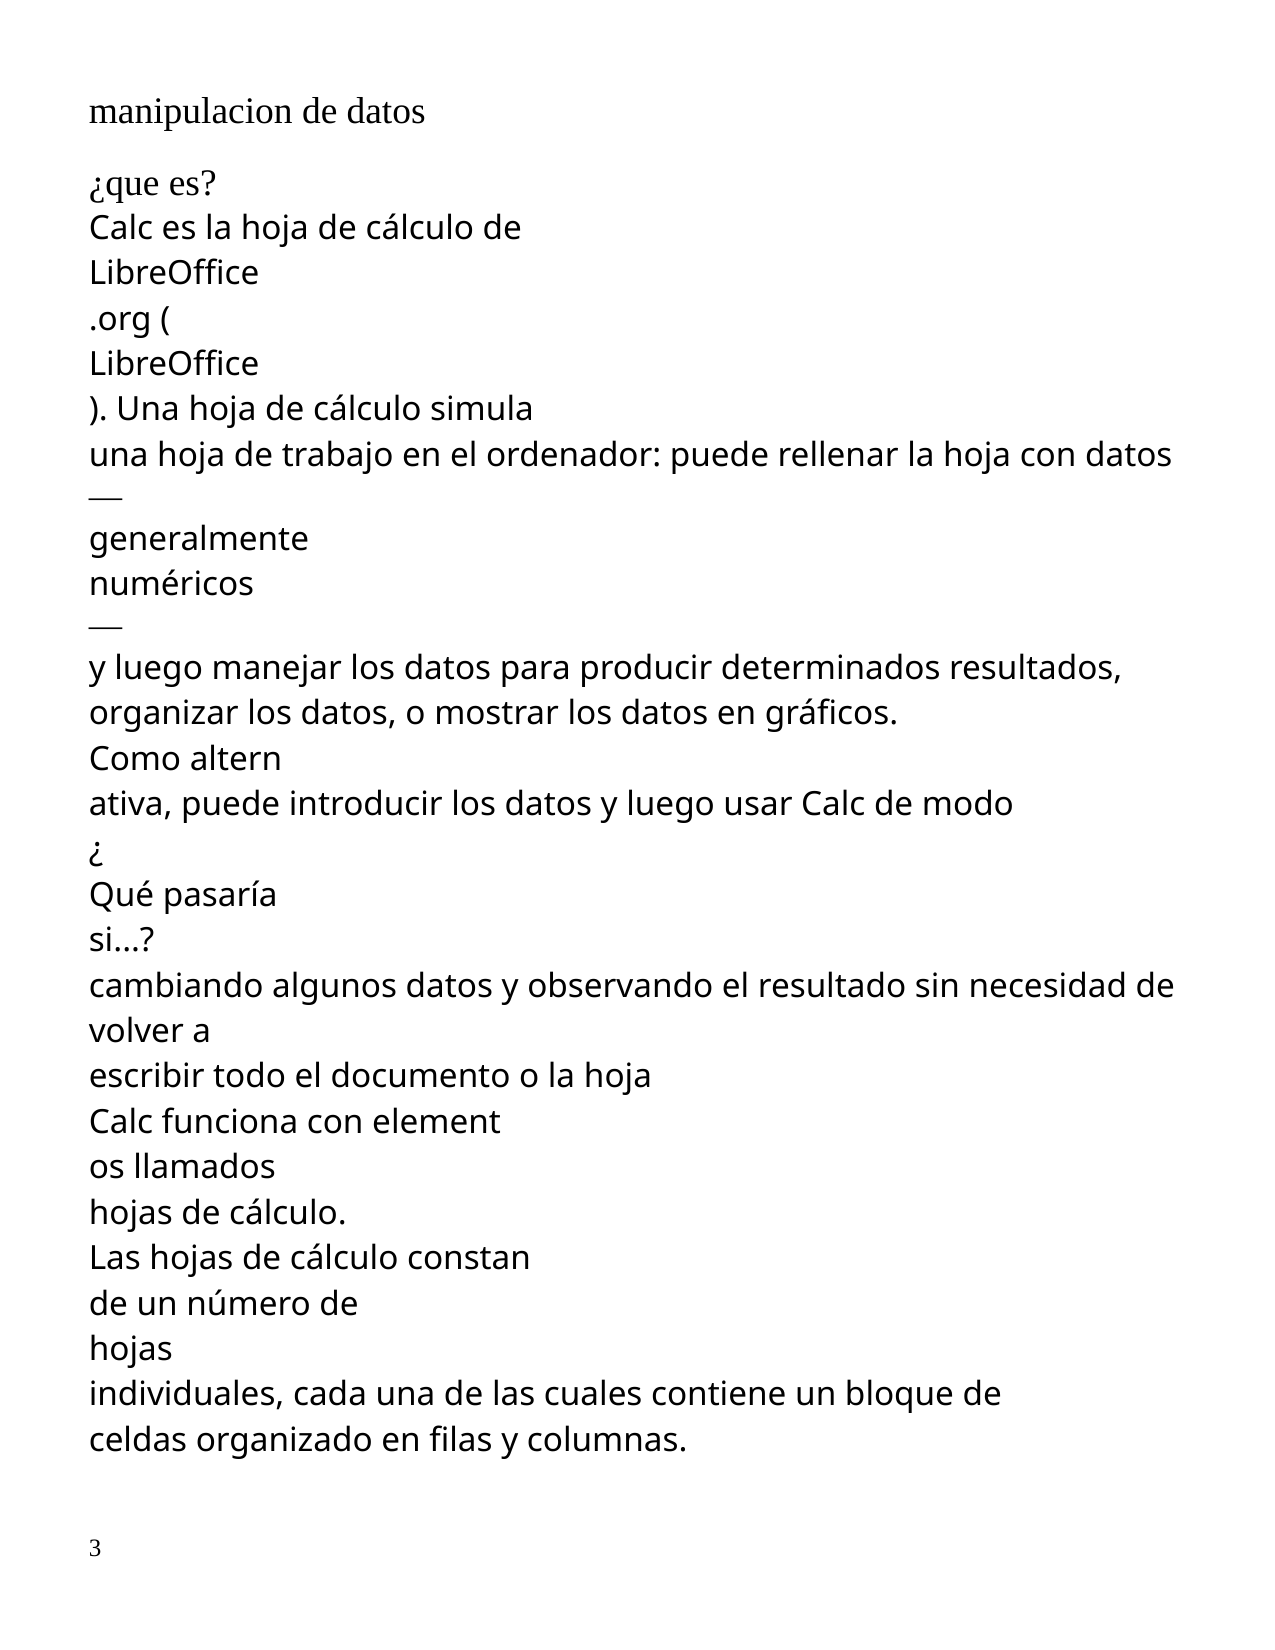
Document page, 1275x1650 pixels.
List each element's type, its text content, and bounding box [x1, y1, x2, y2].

text os llamados [88, 1143, 1186, 1188]
text cambiando algunos datos y observando el resultado sin necesidad de volver a [88, 961, 1186, 1052]
text LibreOffice [88, 249, 1186, 294]
text generalmente [88, 514, 1186, 560]
text hojas de cálculo. [88, 1188, 1186, 1234]
text individuales, cada una de las cuales contiene un bloque de [88, 1370, 1186, 1416]
text Calc funciona con element [88, 1098, 1186, 1143]
text ¿que es? [88, 160, 1186, 203]
text hojas [88, 1325, 1186, 1370]
text .org ( [88, 294, 1186, 340]
text Qué pasaría [88, 871, 1186, 916]
text numéricos [88, 560, 1186, 605]
text ¿ [88, 825, 1186, 871]
text ). Una hoja de cálculo simula [88, 385, 1186, 431]
text — [88, 476, 1186, 514]
text celdas organizado en filas y columnas. [88, 1416, 1186, 1461]
text Las hojas de cálculo constan [88, 1234, 1186, 1279]
text manipulacion de datos [88, 88, 1186, 132]
text y luego manejar los datos para producir determinados resultados, [88, 643, 1186, 689]
text Como altern [88, 734, 1186, 780]
text ativa, puede introducir los datos y luego usar Calc de modo [88, 780, 1186, 825]
text organizar los datos, o mostrar los datos en gráficos. [88, 689, 1186, 734]
text Calc es la hoja de cálculo de [88, 203, 1186, 249]
text una hoja de trabajo en el ordenador: puede rellenar la hoja con datos [88, 431, 1186, 476]
text de un número de [88, 1279, 1186, 1325]
text escribir todo el documento o la hoja [88, 1052, 1186, 1098]
text si...? [88, 916, 1186, 961]
text LibreOffice [88, 340, 1186, 385]
text — [88, 605, 1186, 643]
